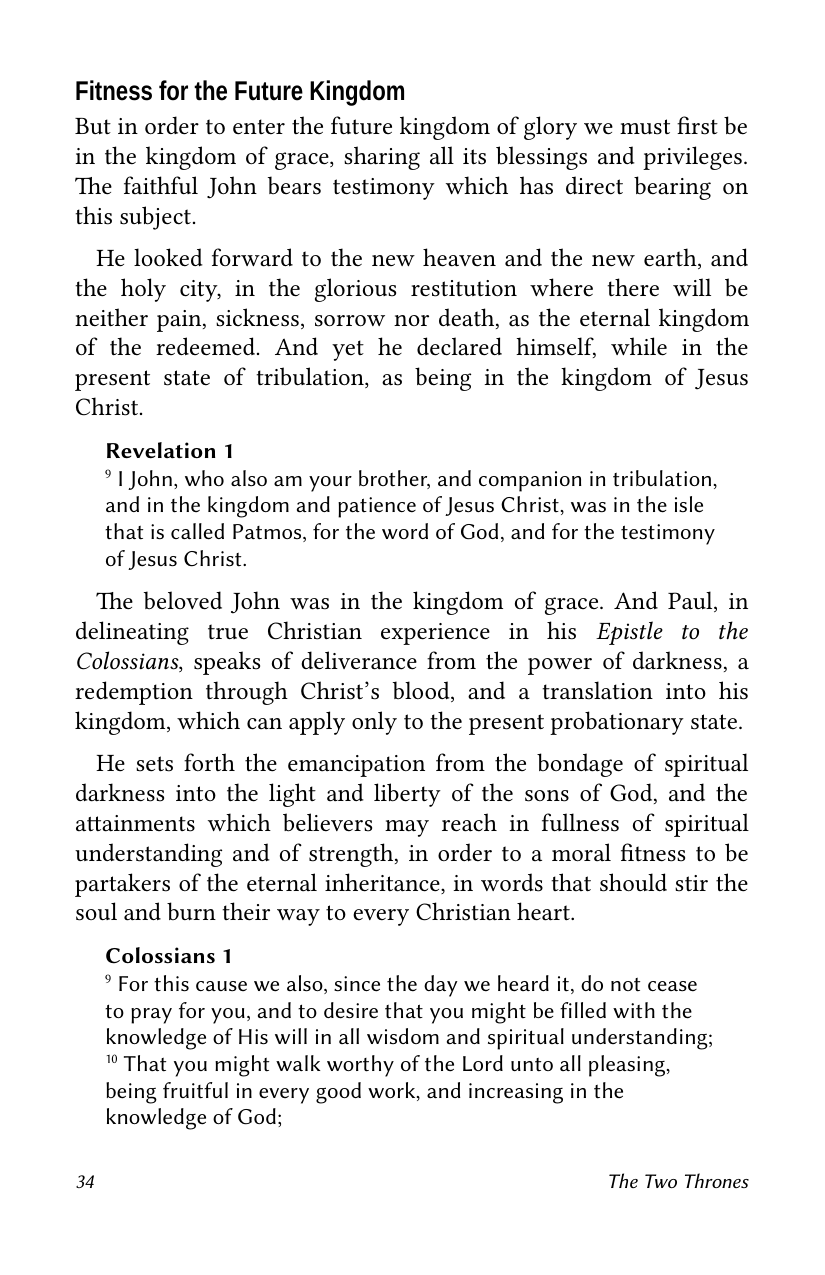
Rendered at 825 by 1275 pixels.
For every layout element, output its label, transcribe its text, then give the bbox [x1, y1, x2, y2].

text 9 I John, who also am your brother, and companion in tribulation, and in the kingdom and patience of Jesus Christ, was in the isle that is called Patmos, for the word of God, and for the testimony of Jesus Christ. [105, 466, 720, 572]
text Colossians 1 [105, 943, 750, 969]
text But in order to enter the future kingdom of glory we must first be in the kingdom of grace, sharing all its blessings and privileges. The faithful John bears testimony which has direct bearing on this subject. [75, 112, 750, 230]
text Revelation 1 [105, 438, 750, 464]
text 9 For this cause we also, since the day we heard it, do not cease to pray for you, and to desire that you might be filled with the knowledge of His will in all wisdom and spiritual understanding; [105, 971, 720, 1050]
text He sets forth the emancipation from the bondage of spiritual darkness into the light and liberty of the sons of God, and the attainments which believers may reach in fullness of spiritual understanding and of strength, in order to a moral fitness to be partakers of the eternal inheritance, in words that should stir the soul and burn their way to every Christian heart. [75, 749, 750, 927]
text 10 That you might walk worthy of the Lord unto all pleasing, being fruitful in every good work, and increasing in the knowledge of God; [105, 1051, 720, 1130]
text He looked forward to the new heaven and the new earth, and the holy city, in the glorious restitution where there will be neither pain, sickness, sorrow nor death, as the eternal kingdom of the redeemed. And yet he declared himself, while in the present state of tribulation, as being in the kingdom of Jesus Christ. [75, 244, 750, 422]
text The beloved John was in the kingdom of grace. And Paul, in delineating true Christian experience in his Epistle to the Colossians, speaks of deliverance from the power of darkness, a redemption through Christ’s blood, and a translation into his kingdom, which can apply only to the present probationary state. [75, 587, 750, 736]
subtitle Fitness for the Future Kingdom [75, 75, 750, 106]
